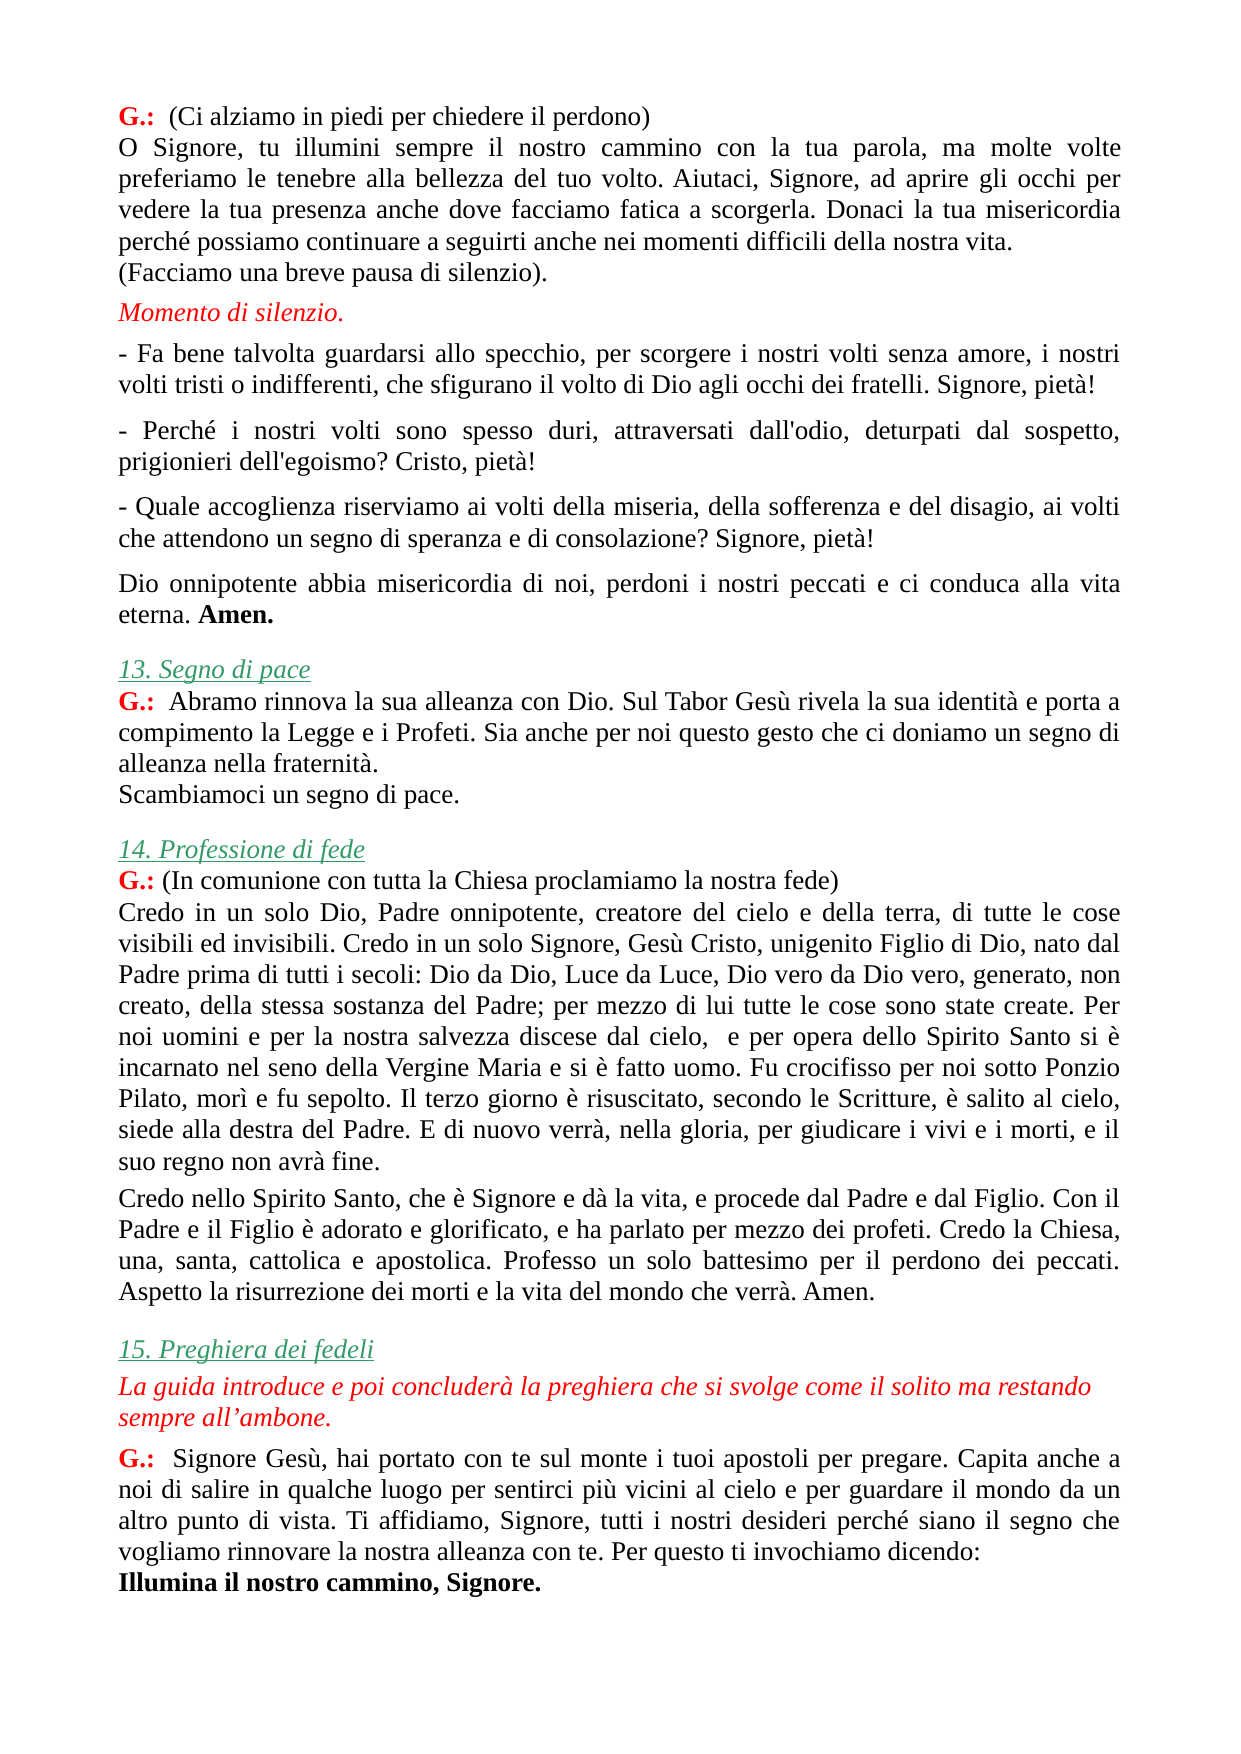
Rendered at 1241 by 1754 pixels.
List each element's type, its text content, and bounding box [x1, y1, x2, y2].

text Scambiamoci un segno di pace. [118, 778, 1122, 809]
text La guida introduce e poi concluderà la preghiera che si svolge come il solito ma restando sempre all’ambone. [118, 1370, 1122, 1432]
text 15. Preghiera dei fedeli [118, 1333, 1122, 1364]
text G.: Signore Gesù, hai portato con te sul monte i tuoi apostoli per pregare. Capita anche a noi di salire in qualche luogo per sentirci più vicini al cielo e per guardare il mondo da un altro punto di vista. Ti affidiamo, Signore, tutti i nostri desideri perché siano il segno che vogliamo rinnovare la nostra alleanza con te. Per questo ti invochiamo dicendo: [118, 1442, 1122, 1566]
text 14. Professione di fede [118, 833, 1122, 864]
text - Quale accoglienza riserviamo ai volti della miseria, della sofferenza e del disagio, ai volti che attendono un segno di speranza e di consolazione? Signore, pietà! [118, 491, 1122, 553]
text - Perché i nostri volti sono spesso duri, attraversati dall'odio, deturpati dal sospetto, prigionieri dell'egoismo? Cristo, pietà! [118, 414, 1122, 476]
text Credo in un solo Dio, Padre onnipotente, creatore del cielo e della terra, di tutte le cose visibili ed invisibili. Credo in un solo Signore, Gesù Cristo, unigenito Figlio di Dio, nato dal Padre prima di tutti i secoli: Dio da Dio, Luce da Luce, Dio vero da Dio vero, generato, non creato, della stessa sostanza del Padre; per mezzo di lui tutte le cose sono state create. Per noi uomini e per la nostra salvezza discese dal cielo, e per opera dello Spirito Santo si è incarnato nel seno della Vergine Maria e si è fatto uomo. Fu crocifisso per noi sotto Ponzio Pilato, morì e fu sepolto. Il terzo giorno è risuscitato, secondo le Scritture, è salito al cielo, siede alla destra del Padre. E di nuovo verrà, nella gloria, per giudicare i vivi e i morti, e il suo regno non avrà fine. [118, 896, 1122, 1176]
text O Signore, tu illumini sempre il nostro cammino con la tua parola, ma molte volte preferiamo le tenebre alla bellezza del tuo volto. Aiutaci, Signore, ad aprire gli occhi per vedere la tua presenza anche dove facciamo fatica a scorgerla. Donaci la tua misericordia perché possiamo continuare a seguirti anche nei momenti difficili della nostra vita. [118, 131, 1122, 256]
text Dio onnipotente abbia misericordia di noi, perdoni i nostri peccati e ci conduca alla vita eterna. Amen. [118, 567, 1122, 629]
text G.: (Ci alziamo in piedi per chiedere il perdono) [118, 100, 1122, 131]
text 13. Segno di pace [118, 653, 1122, 685]
text G.: (In comunione con tutta la Chiesa proclamiamo la nostra fede) [118, 864, 1122, 896]
text Credo nello Spirito Santo, che è Signore e dà la vita, e procede dal Padre e dal Figlio. Con il Padre e il Figlio è adorato e glorificato, e ha parlato per mezzo dei profeti. Credo la Chiesa, una, santa, cattolica e apostolica. Professo un solo battesimo per il perdono dei peccati. Aspetto la risurrezione dei morti e la vita del mondo che verrà. Amen. [118, 1182, 1122, 1306]
text (Facciamo una breve pausa di silenzio). [118, 256, 1122, 287]
text G.: Abramo rinnova la sua alleanza con Dio. Sul Tabor Gesù rivela la sua identità e porta a compimento la Legge e i Profeti. Sia anche per noi questo gesto che ci doniamo un segno di alleanza nella fraternità. [118, 685, 1122, 778]
text Illumina il nostro cammino, Signore. [118, 1566, 1122, 1597]
text - Fa bene talvolta guardarsi allo specchio, per scorgere i nostri volti senza amore, i nostri volti tristi o indifferenti, che sfigurano il volto di Dio agli occhi dei fratelli. Signore, pietà! [118, 337, 1122, 399]
text Momento di silenzio. [118, 296, 1122, 328]
